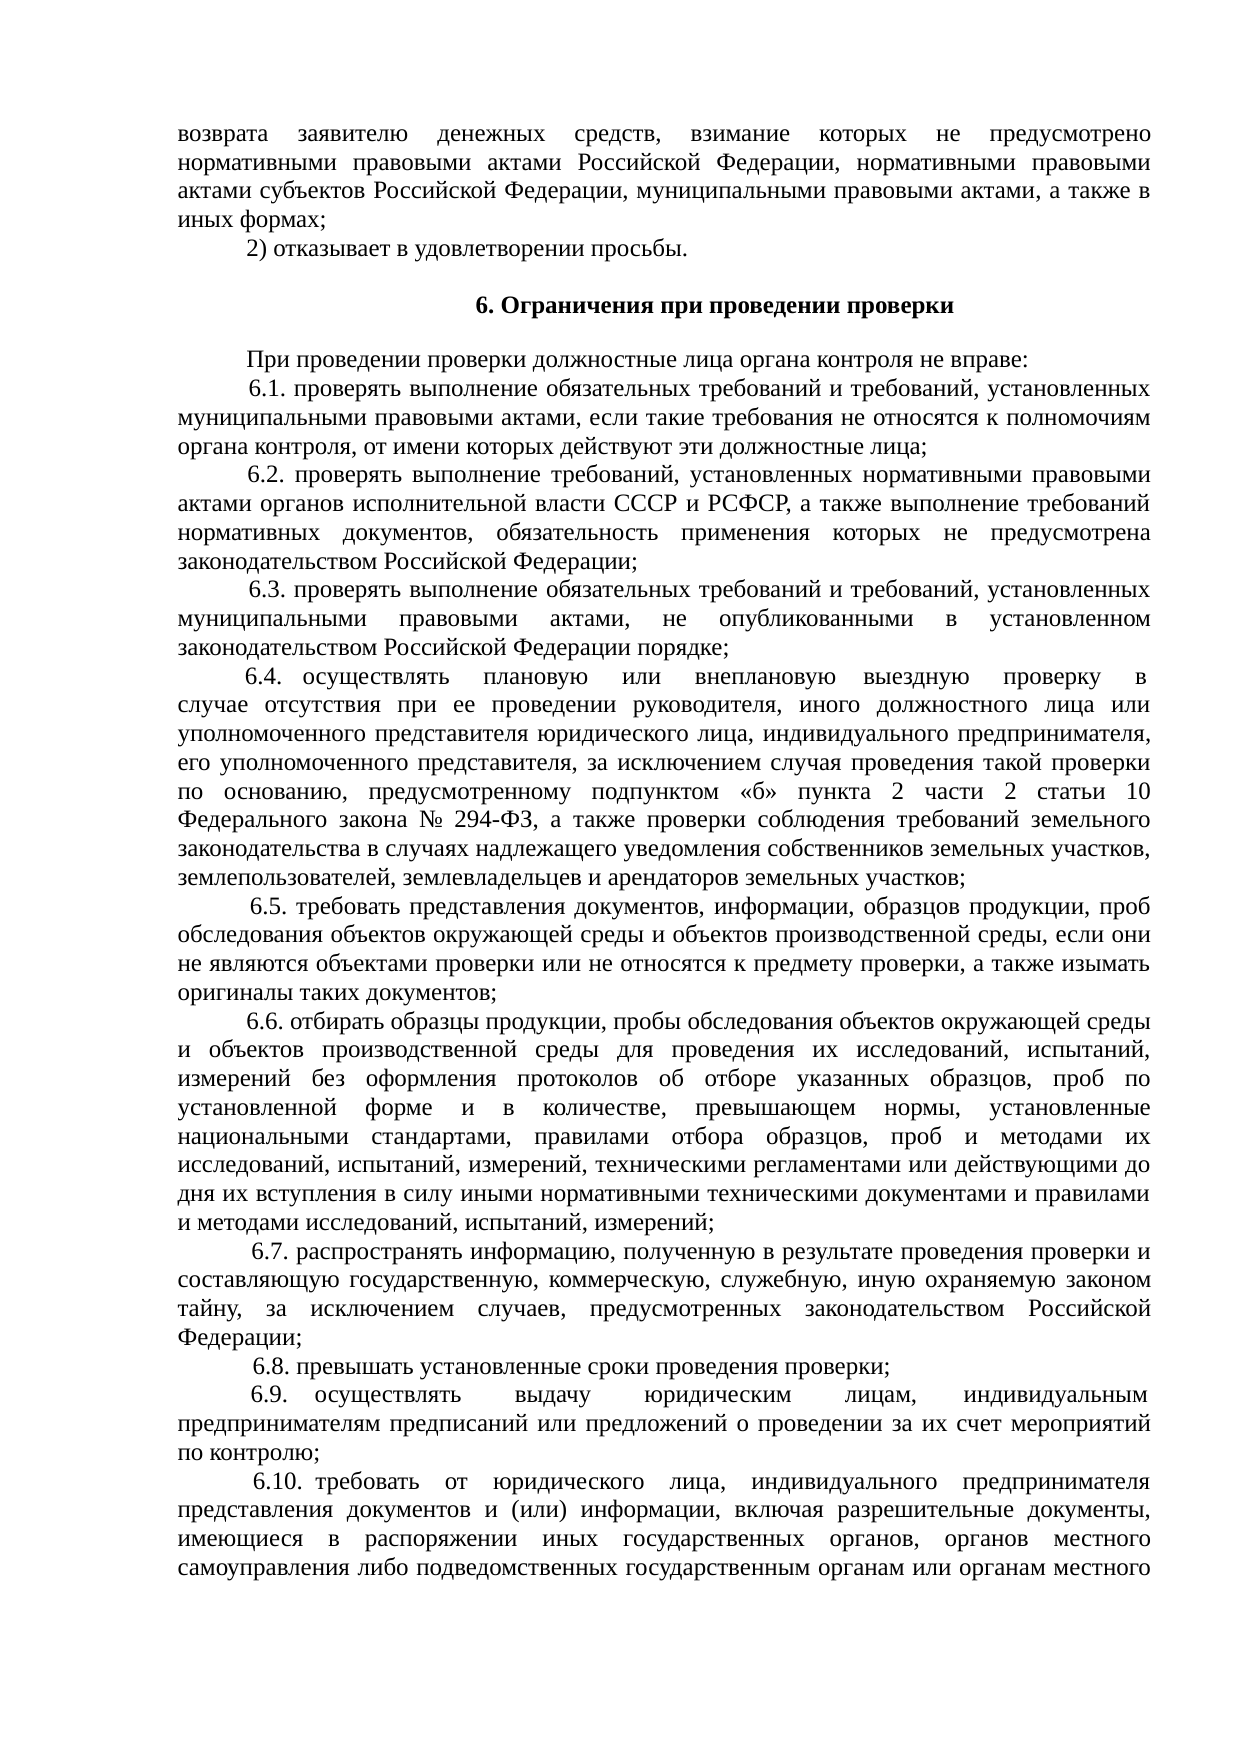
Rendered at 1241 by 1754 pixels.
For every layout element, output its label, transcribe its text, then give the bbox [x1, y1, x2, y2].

text 6.4. осуществлять плановую или внеплановую выездную проверку в случае отсутствия при ее проведении руководителя, иного должностного лица или уполномоченного представителя юридического лица, индивидуального предпринимателя, его уполномоченного представителя, за исключением случая проведения такой проверки по основанию, предусмотренному подпунктом «б» пункта 2 части 2 статьи 10 Федерального закона № 294-ФЗ, а также проверки соблюдения требований земельного законодательства в случаях надлежащего уведомления собственников земельных участков, землепользователей, землевладельцев и арендаторов земельных участков; [177, 661, 1152, 891]
text 6.1. проверять выполнение обязательных требований и требований, установленных муниципальными правовыми актами, если такие требования не относятся к полномочиям органа контроля, от имени которых действуют эти должностные лица; [177, 373, 1152, 459]
text 2) отказывает в удовлетворении просьбы. [177, 233, 1152, 262]
text 6.7. распространять информацию, полученную в результате проведения проверки и составляющую государственную, коммерческую, служебную, иную охраняемую законом тайну, за исключением случаев, предусмотренных законодательством Российской Федерации; [177, 1236, 1152, 1351]
text При проведении проверки должностные лица органа контроля не вправе: [177, 344, 1152, 373]
text 6.10. требовать от юридического лица, индивидуального предпринимателя представления документов и (или) информации, включая разрешительные документы, имеющиеся в распоряжении иных государственных органов, органов местного самоуправления либо подведомственных государственным органам или органам местного [177, 1466, 1152, 1581]
text 6.5. требовать представления документов, информации, образцов продукции, проб обследования объектов окружающей среды и объектов производственной среды, если они не являются объектами проверки или не относятся к предмету проверки, а также изымать оригиналы таких документов; [177, 891, 1152, 1006]
text возврата заявителю денежных средств, взимание которых не предусмотрено нормативными правовыми актами Российской Федерации, нормативными правовыми актами субъектов Российской Федерации, муниципальными правовыми актами, а также в иных формах; [177, 118, 1152, 233]
text 6.9. осуществлять выдачу юридическим лицам, индивидуальным предпринимателям предписаний или предложений о проведении за их счет мероприятий по контролю; [177, 1379, 1152, 1466]
text 6. Ограничения при проведении проверки [177, 291, 1178, 319]
text 6.3. проверять выполнение обязательных требований и требований, установленных муниципальными правовыми актами, не опубликованными в установленном законодательством Российской Федерации порядке; [177, 574, 1152, 661]
text 6.6. отбирать образцы продукции, пробы обследования объектов окружающей среды и объектов производственной среды для проведения их исследований, испытаний, измерений без оформления протоколов об отборе указанных образцов, проб по установленной форме и в количестве, превышающем нормы, установленные национальными стандартами, правилами отбора образцов, проб и методами их исследований, испытаний, измерений, техническими регламентами или действующими до дня их вступления в силу иными нормативными техническими документами и правилами и методами исследований, испытаний, измерений; [177, 1006, 1152, 1236]
text 6.8. превышать установленные сроки проведения проверки; [177, 1351, 1152, 1379]
text 6.2. проверять выполнение требований, установленных нормативными правовыми актами органов исполнительной власти СССР и РСФСР, а также выполнение требований нормативных документов, обязательность применения которых не предусмотрена законодательством Российской Федерации; [177, 459, 1152, 574]
